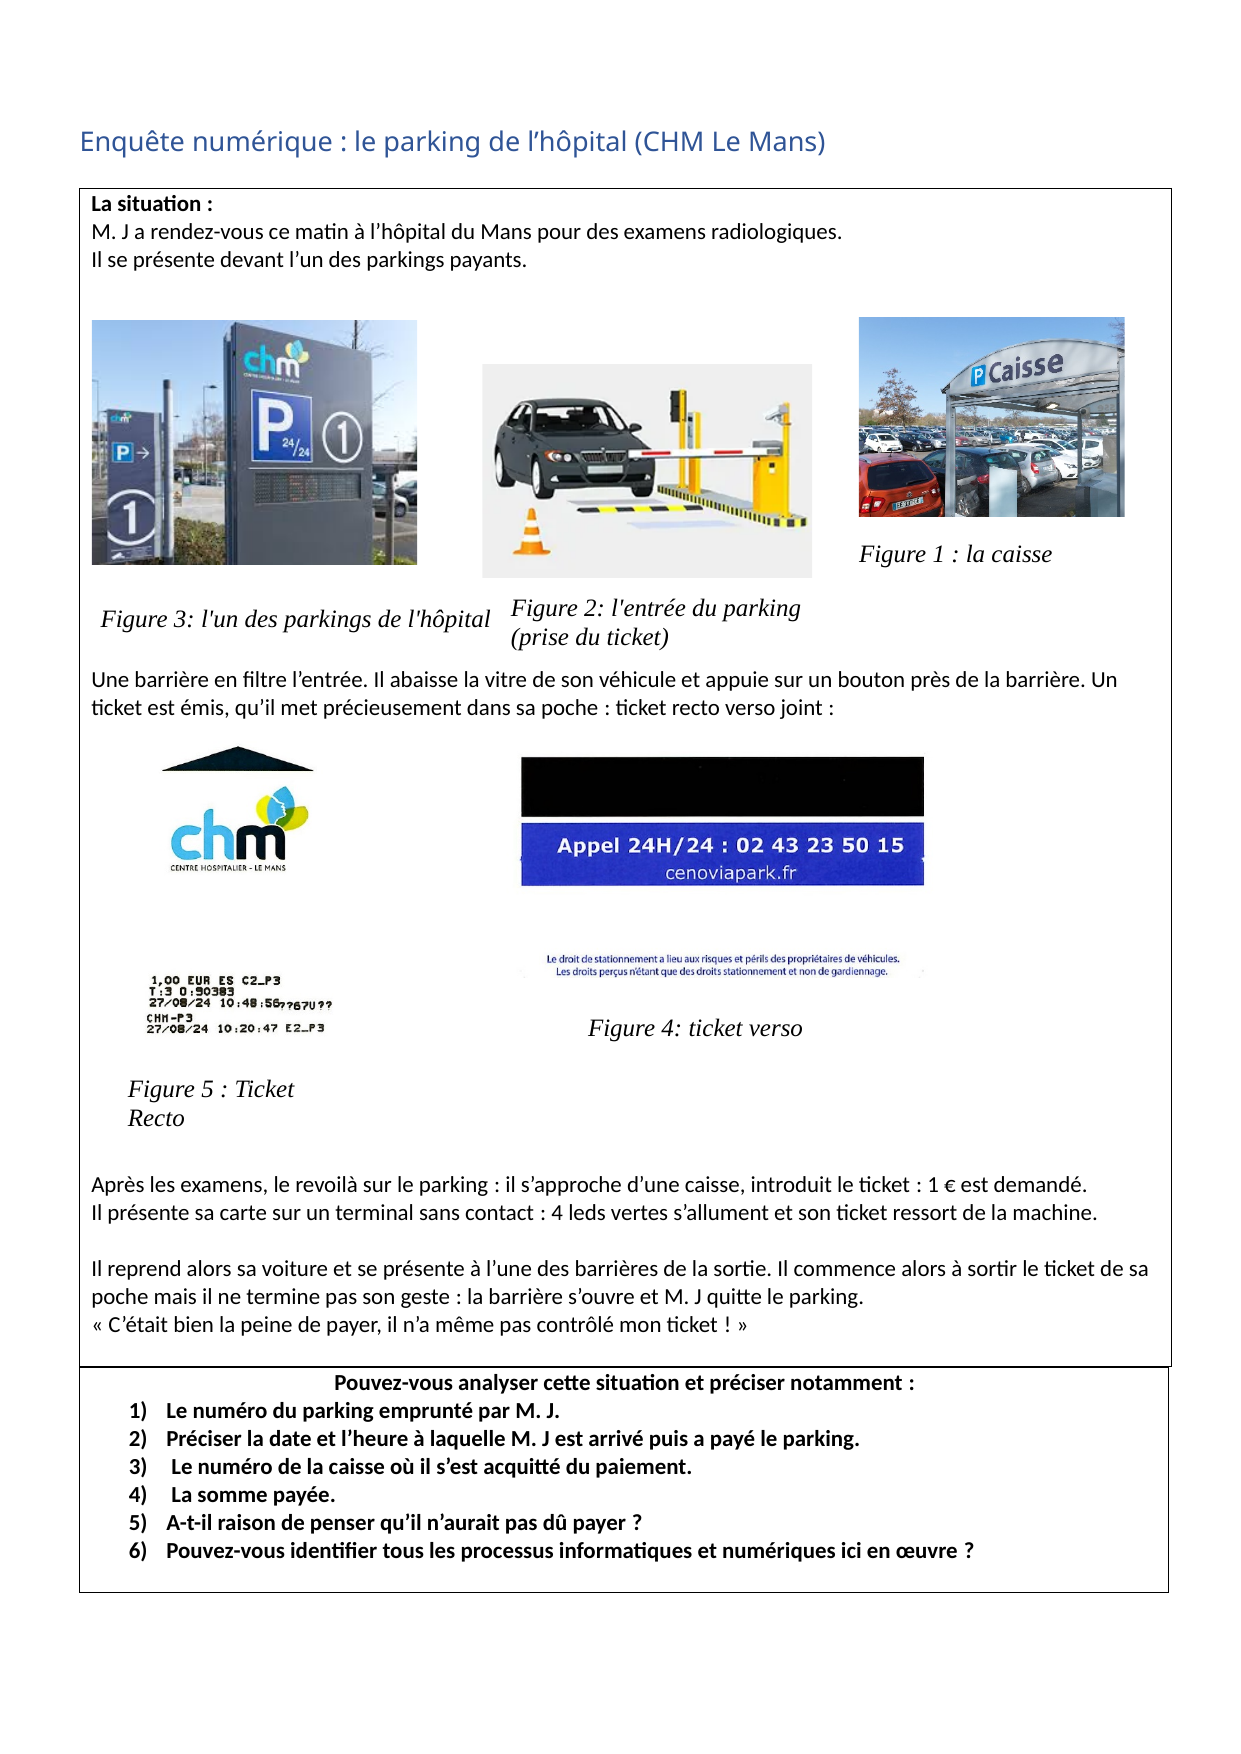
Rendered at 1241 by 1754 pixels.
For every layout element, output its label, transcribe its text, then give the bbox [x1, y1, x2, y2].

table_header Pouvez-vous analyser cette situation et préciser notamment : Le numéro du parking emprunté par M. J. Préciser la date et l’heure à laquelle M. J est arrivé puis a payé le parking. Le numéro de la caisse où il s’est acquitté du paiement. La somme payée. A-t-il raison de penser qu’il n’aurait pas dû payer ? Pouvez-vous identifier tous les processus informatiques et numériques ici en œuvre ? [80, 1368, 1168, 1592]
subtitle Enquête numérique : le parking de l’hôpital (CHM Le Mans) [79, 122, 1123, 159]
picture [91, 320, 418, 565]
picture [482, 364, 813, 578]
picture [506, 751, 943, 978]
table_header La situation : M. J a rendez-vous ce matin à l’hôpital du Mans pour des examens radiologiques. Il se présente devant l’un des parkings payants. Une barrière en filtre l’entrée. Il abaisse la vitre de son véhicule et appuie sur un bouton près de la barrière. Un ticket est émis, qu’il met précieusement dans sa poche : ticket recto verso joint : Après les examens, le revoilà sur le parking : il s’approche d’une caisse, introduit le ticket : 1 € est demandé. Il présente sa carte sur un terminal sans contact : 4 leds vertes s’allument et son ticket ressort de la machine. Il reprend alors sa voiture et se présente à l’une des barrières de la sortie. Il commence alors à sortir le ticket de sa poche mais il ne termine pas son geste : la barrière s’ouvre et M. J quitte le parking. « C’était bien la peine de payer, il n’a même pas contrôlé mon ticket ! » [80, 189, 1171, 1366]
picture [137, 741, 338, 1046]
picture [858, 317, 1125, 517]
